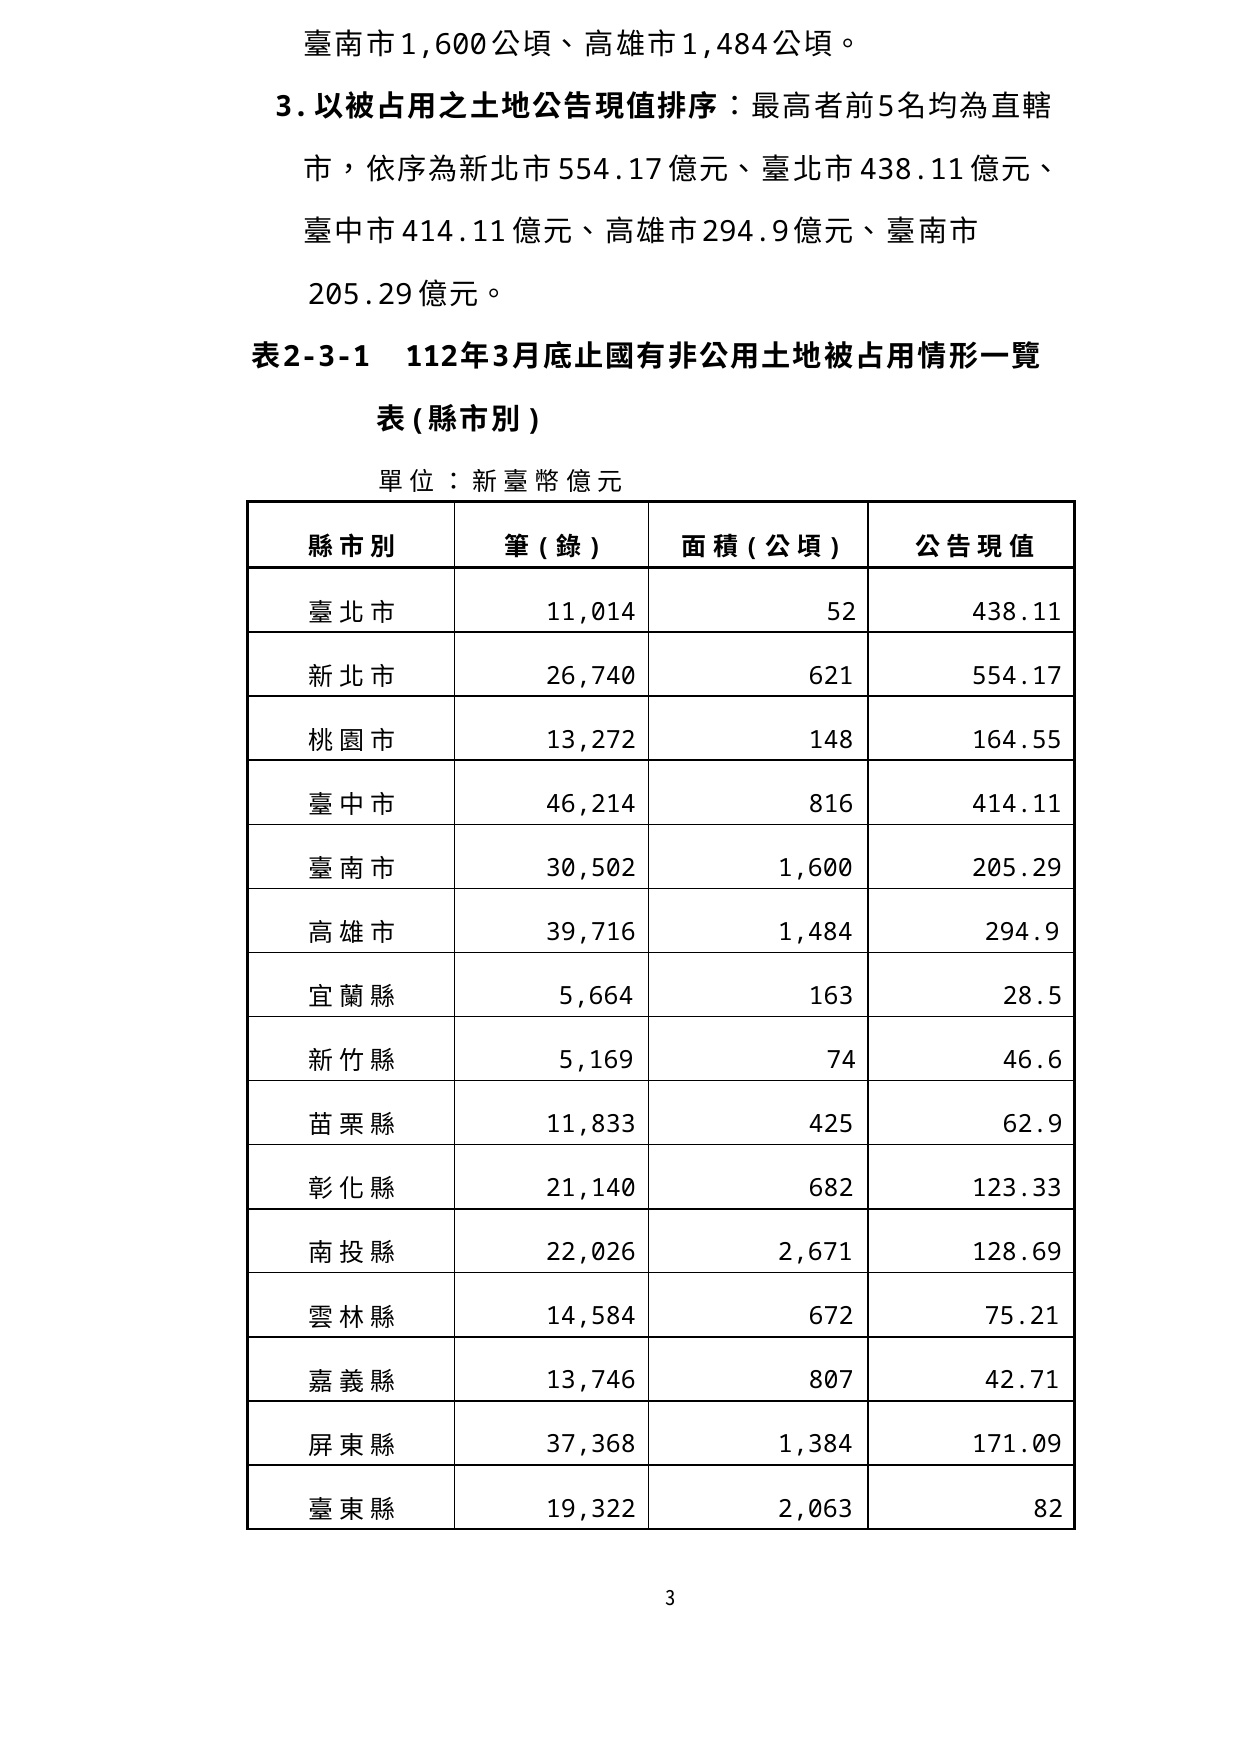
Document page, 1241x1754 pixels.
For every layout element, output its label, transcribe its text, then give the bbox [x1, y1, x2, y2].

table_cell 26,740 [455, 633, 648, 695]
table_cell 苗栗縣 [249, 1081, 454, 1144]
table_cell 13,746 [455, 1338, 648, 1400]
table_cell 5,664 [455, 953, 648, 1016]
table_cell 816 [649, 761, 867, 823]
table_cell 彰化縣 [249, 1145, 454, 1208]
table_cell 46.6 [869, 1017, 1073, 1080]
table_cell 554.17 [869, 633, 1073, 695]
table_cell 19,322 [455, 1466, 648, 1528]
table_header 筆(錄) [455, 503, 648, 566]
table_cell 52 [649, 569, 867, 631]
table_cell 11,833 [455, 1081, 648, 1144]
table_cell 28.5 [869, 953, 1073, 1016]
table_cell 屏東縣 [249, 1402, 454, 1464]
table_cell 2,063 [649, 1466, 867, 1528]
table_cell 雲林縣 [249, 1273, 454, 1336]
table_cell 682 [649, 1145, 867, 1208]
text 臺南市1,600公頃、高雄市1,484公頃。 [266, 0, 1063, 62]
table_cell 807 [649, 1338, 867, 1400]
table_cell 294.9 [869, 889, 1073, 952]
table_cell 74 [649, 1017, 867, 1080]
table_cell 1,384 [649, 1402, 867, 1464]
table_cell 205.29 [869, 825, 1073, 887]
table_cell 164.55 [869, 697, 1073, 759]
table_cell 438.11 [869, 569, 1073, 631]
table_cell 1,484 [649, 889, 867, 952]
table_cell 425 [649, 1081, 867, 1144]
table_header 面積(公頃) [649, 503, 867, 566]
table_cell 148 [649, 697, 867, 759]
table_cell 22,026 [455, 1210, 648, 1272]
table_cell 2,671 [649, 1210, 867, 1272]
text 表2-3-1 112年3月底止國有非公用土地被占用情形一覽表(縣市別) 單位：新臺幣億元 [177, 312, 1063, 500]
table_cell 37,368 [455, 1402, 648, 1464]
table_cell 414.11 [869, 761, 1073, 823]
table_cell 82 [869, 1466, 1073, 1528]
table_cell 新竹縣 [249, 1017, 454, 1080]
table_cell 宜蘭縣 [249, 953, 454, 1016]
table_cell 臺中市 [249, 761, 454, 823]
table_cell 11,014 [455, 569, 648, 631]
table_cell 21,140 [455, 1145, 648, 1208]
text 3.以被占用之土地公告現值排序：最高者前5名均為直轄市，依序為新北市554.17億元、臺北市438.11億元、臺中市414.11億元、高雄市294.9億元、臺南市205.29億元。 [266, 62, 1063, 312]
table_cell 39,716 [455, 889, 648, 952]
table_cell 672 [649, 1273, 867, 1336]
table_cell 臺東縣 [249, 1466, 454, 1528]
table_header 公告現值 [869, 503, 1073, 566]
table_cell 嘉義縣 [249, 1338, 454, 1400]
table_cell 62.9 [869, 1081, 1073, 1144]
table_cell 1,600 [649, 825, 867, 887]
table_cell 14,584 [455, 1273, 648, 1336]
table_cell 171.09 [869, 1402, 1073, 1464]
table_cell 128.69 [869, 1210, 1073, 1272]
table_cell 46,214 [455, 761, 648, 823]
table_cell 臺北市 [249, 569, 454, 631]
table_cell 臺南市 [249, 825, 454, 887]
table_cell 高雄市 [249, 889, 454, 952]
table_cell 621 [649, 633, 867, 695]
table_cell 75.21 [869, 1273, 1073, 1336]
table_cell 42.71 [869, 1338, 1073, 1400]
table_cell 南投縣 [249, 1210, 454, 1272]
table_cell 桃園市 [249, 697, 454, 759]
table_cell 30,502 [455, 825, 648, 887]
table_cell 163 [649, 953, 867, 1016]
table_cell 123.33 [869, 1145, 1073, 1208]
table_header 縣市別 [249, 503, 454, 566]
table_cell 新北市 [249, 633, 454, 695]
table_cell 5,169 [455, 1017, 648, 1080]
table_cell 13,272 [455, 697, 648, 759]
